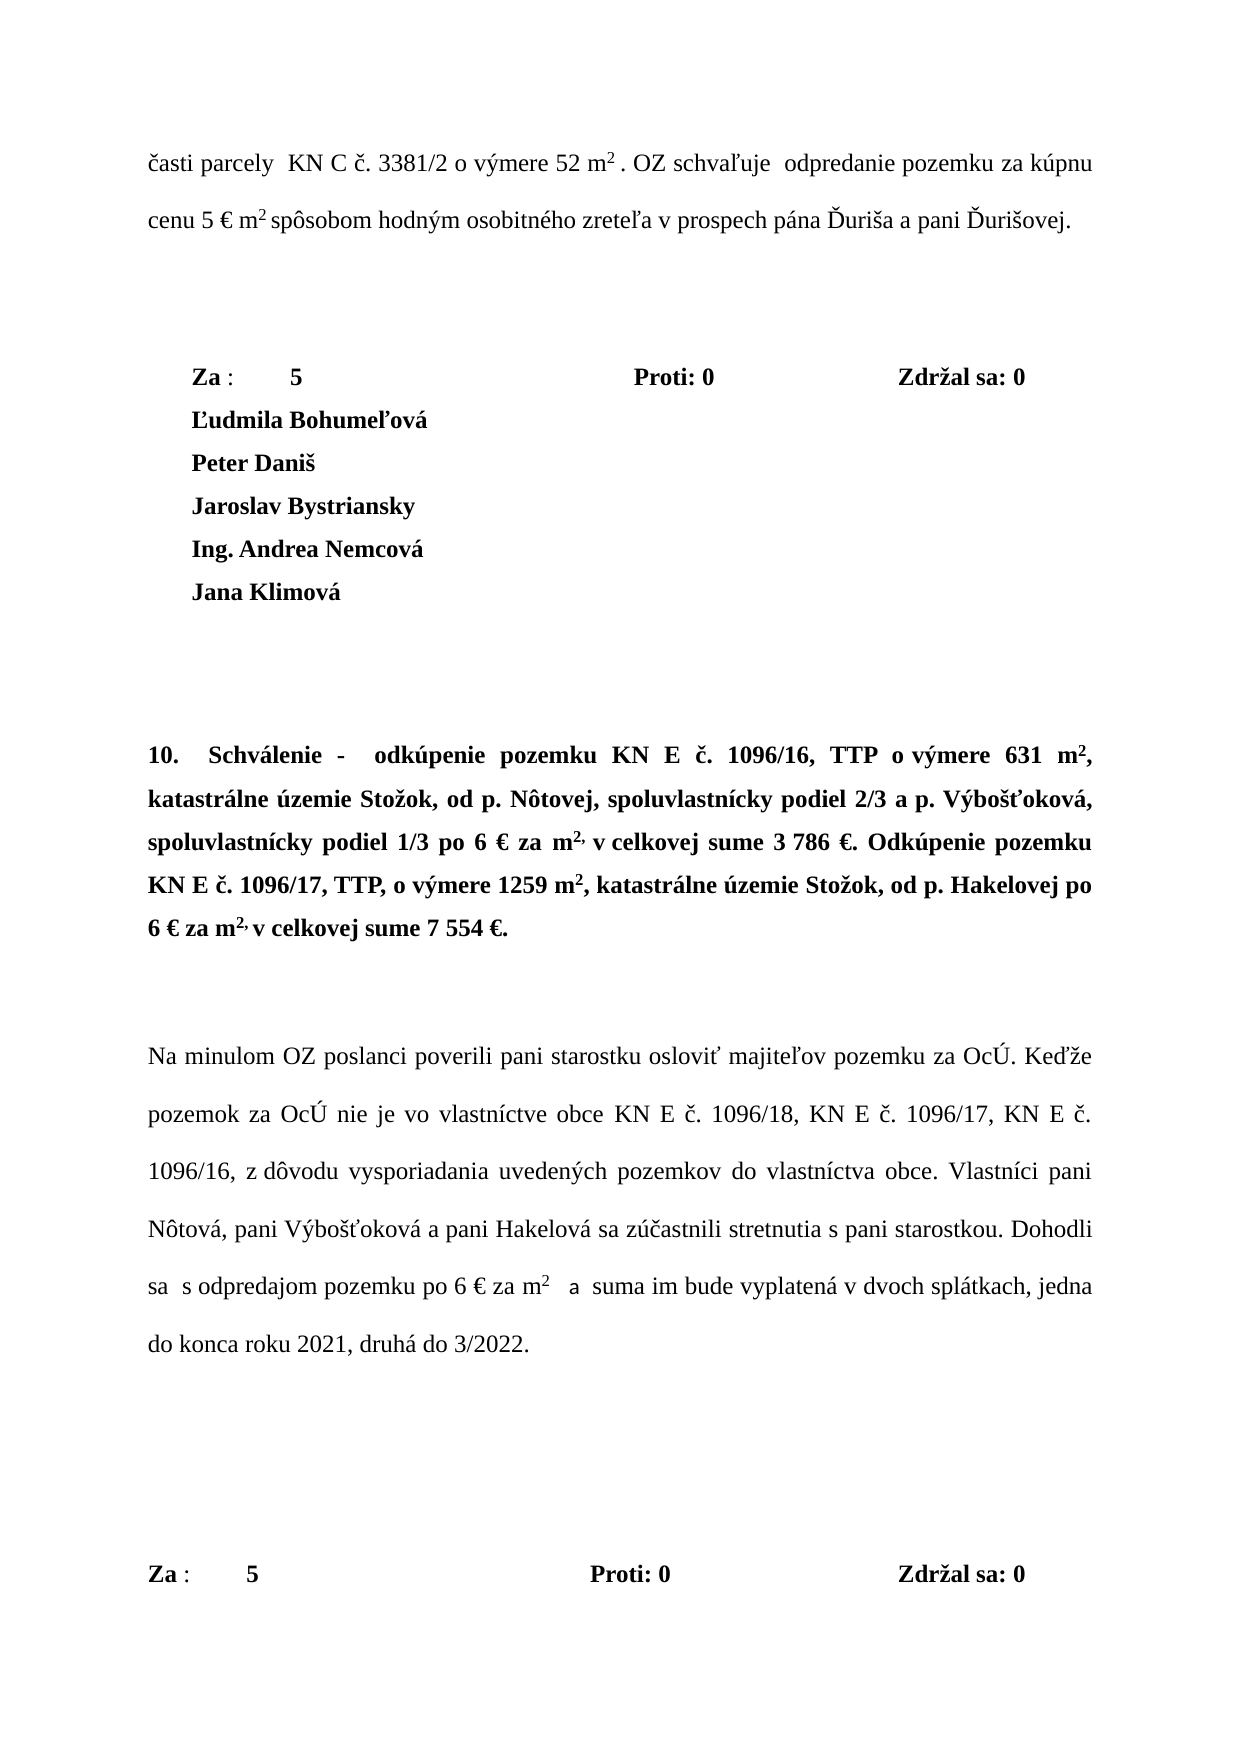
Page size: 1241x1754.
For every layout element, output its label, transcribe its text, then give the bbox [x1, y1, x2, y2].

text Jana Klimová [148, 577, 1093, 606]
text Peter Daniš [148, 448, 1093, 477]
text Ľudmila Bohumeľová [148, 405, 1093, 434]
text Ing. Andrea Nemcová [148, 534, 1093, 563]
text Za : 5 Proti: 0 Zdržal sa: 0 [148, 362, 1093, 391]
text Na minulom OZ poslanci poverili pani starostku osloviť majiteľov pozemku za OcÚ. Keďže pozemok za OcÚ nie je vo vlastníctve obce KN E č. 1096/18, KN E č. 1096/17, KN E č. 1096/16, z dôvodu vysporiadania uvedených pozemkov do vlastníctva obce. Vlastníci pani Nôtová, pani Výbošťoková a pani Hakelová sa zúčastnili stretnutia s pani starostkou. Dohodli sa s odpredajom pozemku po 6 € za m2 a suma im bude vyplatená v dvoch splátkach, jedna do konca roku 2021, druhá do 3/2022. [148, 1041, 1093, 1358]
text Za : 5 Proti: 0 Zdržal sa: 0 [148, 1559, 1093, 1588]
text Jaroslav Bystriansky [148, 491, 1093, 520]
text 10. Schválenie - odkúpenie pozemku KN E č. 1096/16, TTP o výmere 631 m2, katastrálne územie Stožok, od p. Nôtovej, spoluvlastnícky podiel 2/3 a p. Výbošťoková, spoluvlastnícky podiel 1/3 po 6 € za m2, v celkovej sume 3 786 €. Odkúpenie pozemku KN E č. 1096/17, TTP, o výmere 1259 m2, katastrálne územie Stožok, od p. Hakelovej po 6 € za m2, v celkovej sume 7 554 €. [148, 741, 1093, 942]
text časti parcely KN C č. 3381/2 o výmere 52 m2 . OZ schvaľuje odpredanie pozemku za kúpnu cenu 5 € m2 spôsobom hodným osobitného zreteľa v prospech pána Ďuriša a pani Ďurišovej. [148, 148, 1093, 234]
